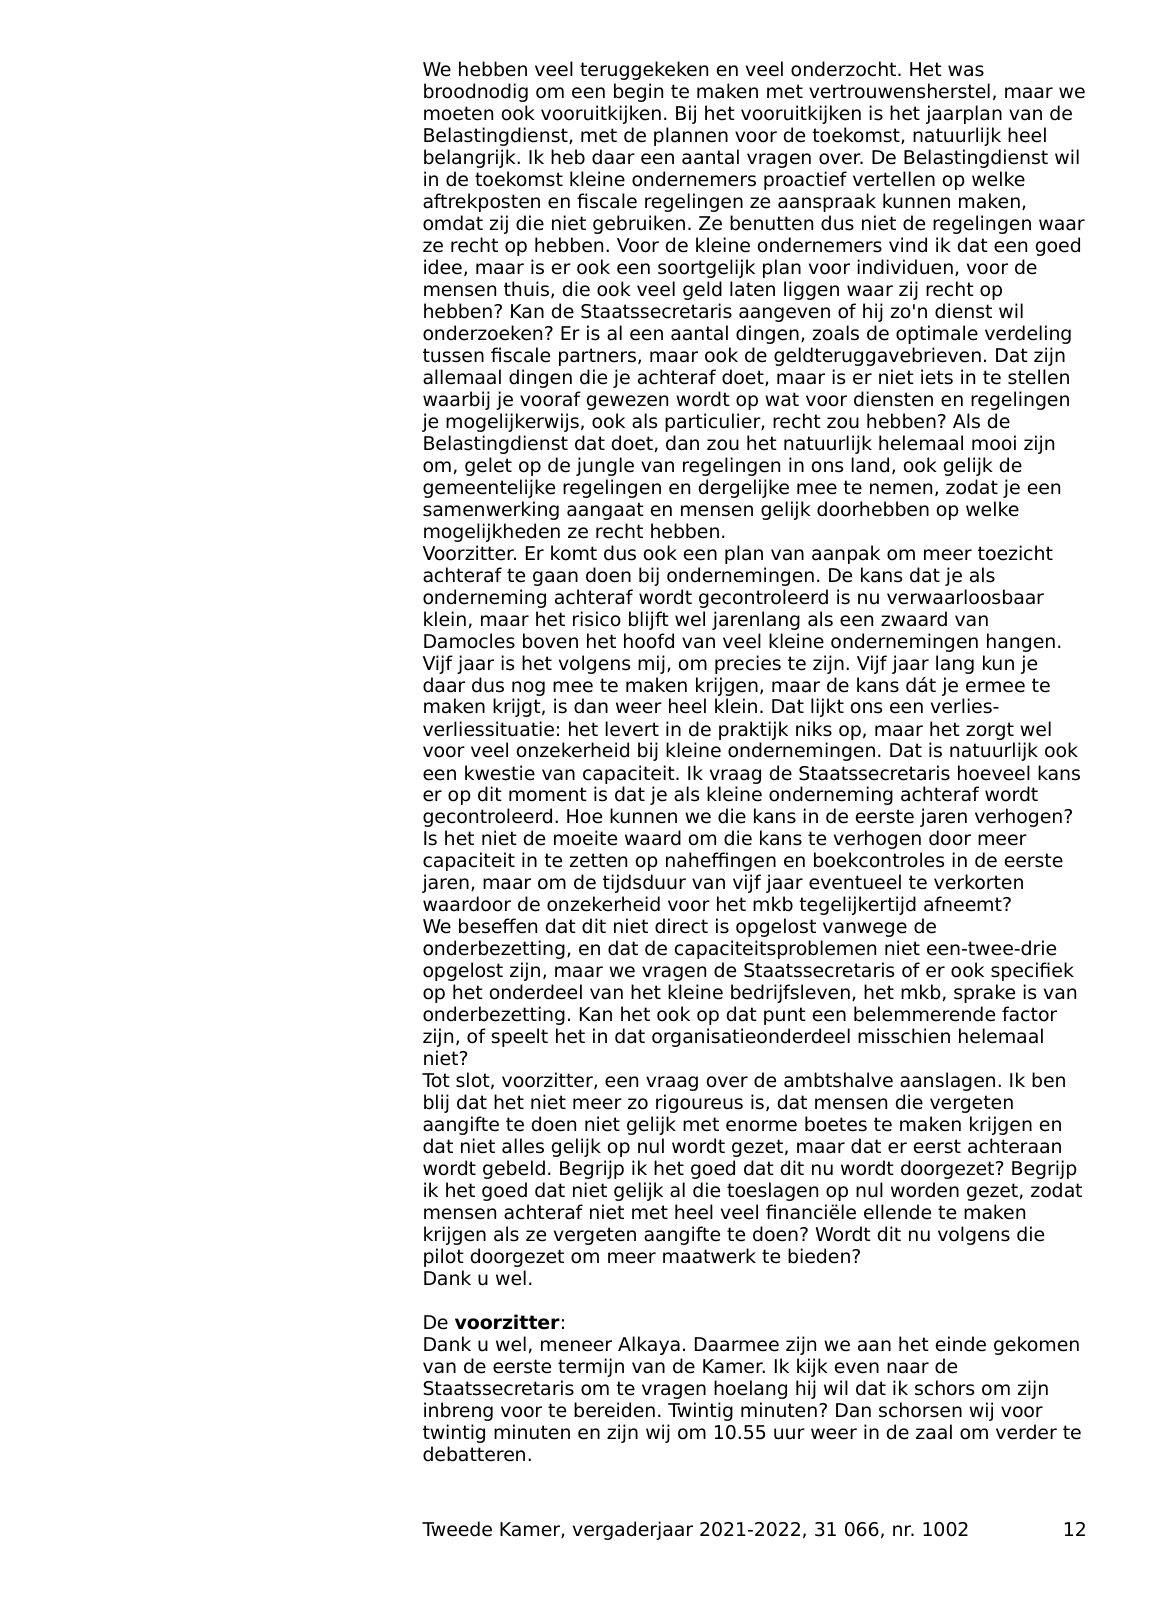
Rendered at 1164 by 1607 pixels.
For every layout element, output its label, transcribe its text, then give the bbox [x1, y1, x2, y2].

text Tot slot, voorzitter, een vraag over de ambtshalve aanslagen. Ik ben blij dat het niet meer zo rigoureus is, dat mensen die vergeten aangifte te doen niet gelijk met enorme boetes te maken krijgen en dat niet alles gelijk op nul wordt gezet, maar dat er eerst achteraan wordt gebeld. Begrijp ik het goed dat dit nu wordt doorgezet? Begrijp ik het goed dat niet gelijk al die toeslagen op nul worden gezet, zodat mensen achteraf niet met heel veel financiële ellende te maken krijgen als ze vergeten aangifte te doen? Wordt dit nu volgens die pilot doorgezet om meer maatwerk te bieden? [422, 1070, 1087, 1268]
text We beseffen dat dit niet direct is opgelost vanwege de onderbezetting, en dat de capaciteitsproblemen niet een-twee-drie opgelost zijn, maar we vragen de Staatssecretaris of er ook specifiek op het onderdeel van het kleine bedrijfsleven, het mkb, sprake is van onderbezetting. Kan het ook op dat punt een belemmerende factor zijn, of speelt het in dat organisatieonderdeel misschien helemaal niet? [422, 916, 1087, 1070]
text We hebben veel teruggekeken en veel onderzocht. Het was broodnodig om een begin te maken met vertrouwensherstel, maar we moeten ook vooruitkijken. Bij het vooruitkijken is het jaarplan van de Belastingdienst, met de plannen voor de toekomst, natuurlijk heel belangrijk. Ik heb daar een aantal vragen over. De Belastingdienst wil in de toekomst kleine ondernemers proactief vertellen op welke aftrekposten en fiscale regelingen ze aanspraak kunnen maken, omdat zij die niet gebruiken. Ze benutten dus niet de regelingen waar ze recht op hebben. Voor de kleine ondernemers vind ik dat een goed idee, maar is er ook een soortgelijk plan voor individuen, voor de mensen thuis, die ook veel geld laten liggen waar zij recht op hebben? Kan de Staatssecretaris aangeven of hij zo'n dienst wil onderzoeken? Er is al een aantal dingen, zoals de optimale verdeling tussen fiscale partners, maar ook de geldteruggavebrieven. Dat zijn allemaal dingen die je achteraf doet, maar is er niet iets in te stellen waarbij je vooraf gewezen wordt op wat voor diensten en regelingen je mogelijkerwijs, ook als particulier, recht zou hebben? Als de Belastingdienst dat doet, dan zou het natuurlijk helemaal mooi zijn om, gelet op de jungle van regelingen in ons land, ook gelijk de gemeentelijke regelingen en dergelijke mee te nemen, zodat je een samenwerking aangaat en mensen gelijk doorhebben op welke mogelijkheden ze recht hebben. [422, 59, 1087, 543]
text Dank u wel. [422, 1268, 1087, 1290]
text De voorzitter: [422, 1312, 1087, 1334]
text Voorzitter. Er komt dus ook een plan van aanpak om meer toezicht achteraf te gaan doen bij ondernemingen. De kans dat je als onderneming achteraf wordt gecontroleerd is nu verwaarloosbaar klein, maar het risico blijft wel jarenlang als een zwaard van Damocles boven het hoofd van veel kleine ondernemingen hangen. Vijf jaar is het volgens mij, om precies te zijn. Vijf jaar lang kun je daar dus nog mee te maken krijgen, maar de kans dát je ermee te maken krijgt, is dan weer heel klein. Dat lijkt ons een verlies-verliessituatie: het levert in de praktijk niks op, maar het zorgt wel voor veel onzekerheid bij kleine ondernemingen. Dat is natuurlijk ook een kwestie van capaciteit. Ik vraag de Staatssecretaris hoeveel kans er op dit moment is dat je als kleine onderneming achteraf wordt gecontroleerd. Hoe kunnen we die kans in de eerste jaren verhogen? Is het niet de moeite waard om die kans te verhogen door meer capaciteit in te zetten op naheffingen en boekcontroles in de eerste jaren, maar om de tijdsduur van vijf jaar eventueel te verkorten waardoor de onzekerheid voor het mkb tegelijkertijd afneemt? [422, 543, 1087, 916]
text Dank u wel, meneer Alkaya. Daarmee zijn we aan het einde gekomen van de eerste termijn van de Kamer. Ik kijk even naar de Staatssecretaris om te vragen hoelang hij wil dat ik schors om zijn inbreng voor te bereiden. Twintig minuten? Dan schorsen wij voor twintig minuten en zijn wij om 10.55 uur weer in de zaal om verder te debatteren. [422, 1334, 1087, 1466]
